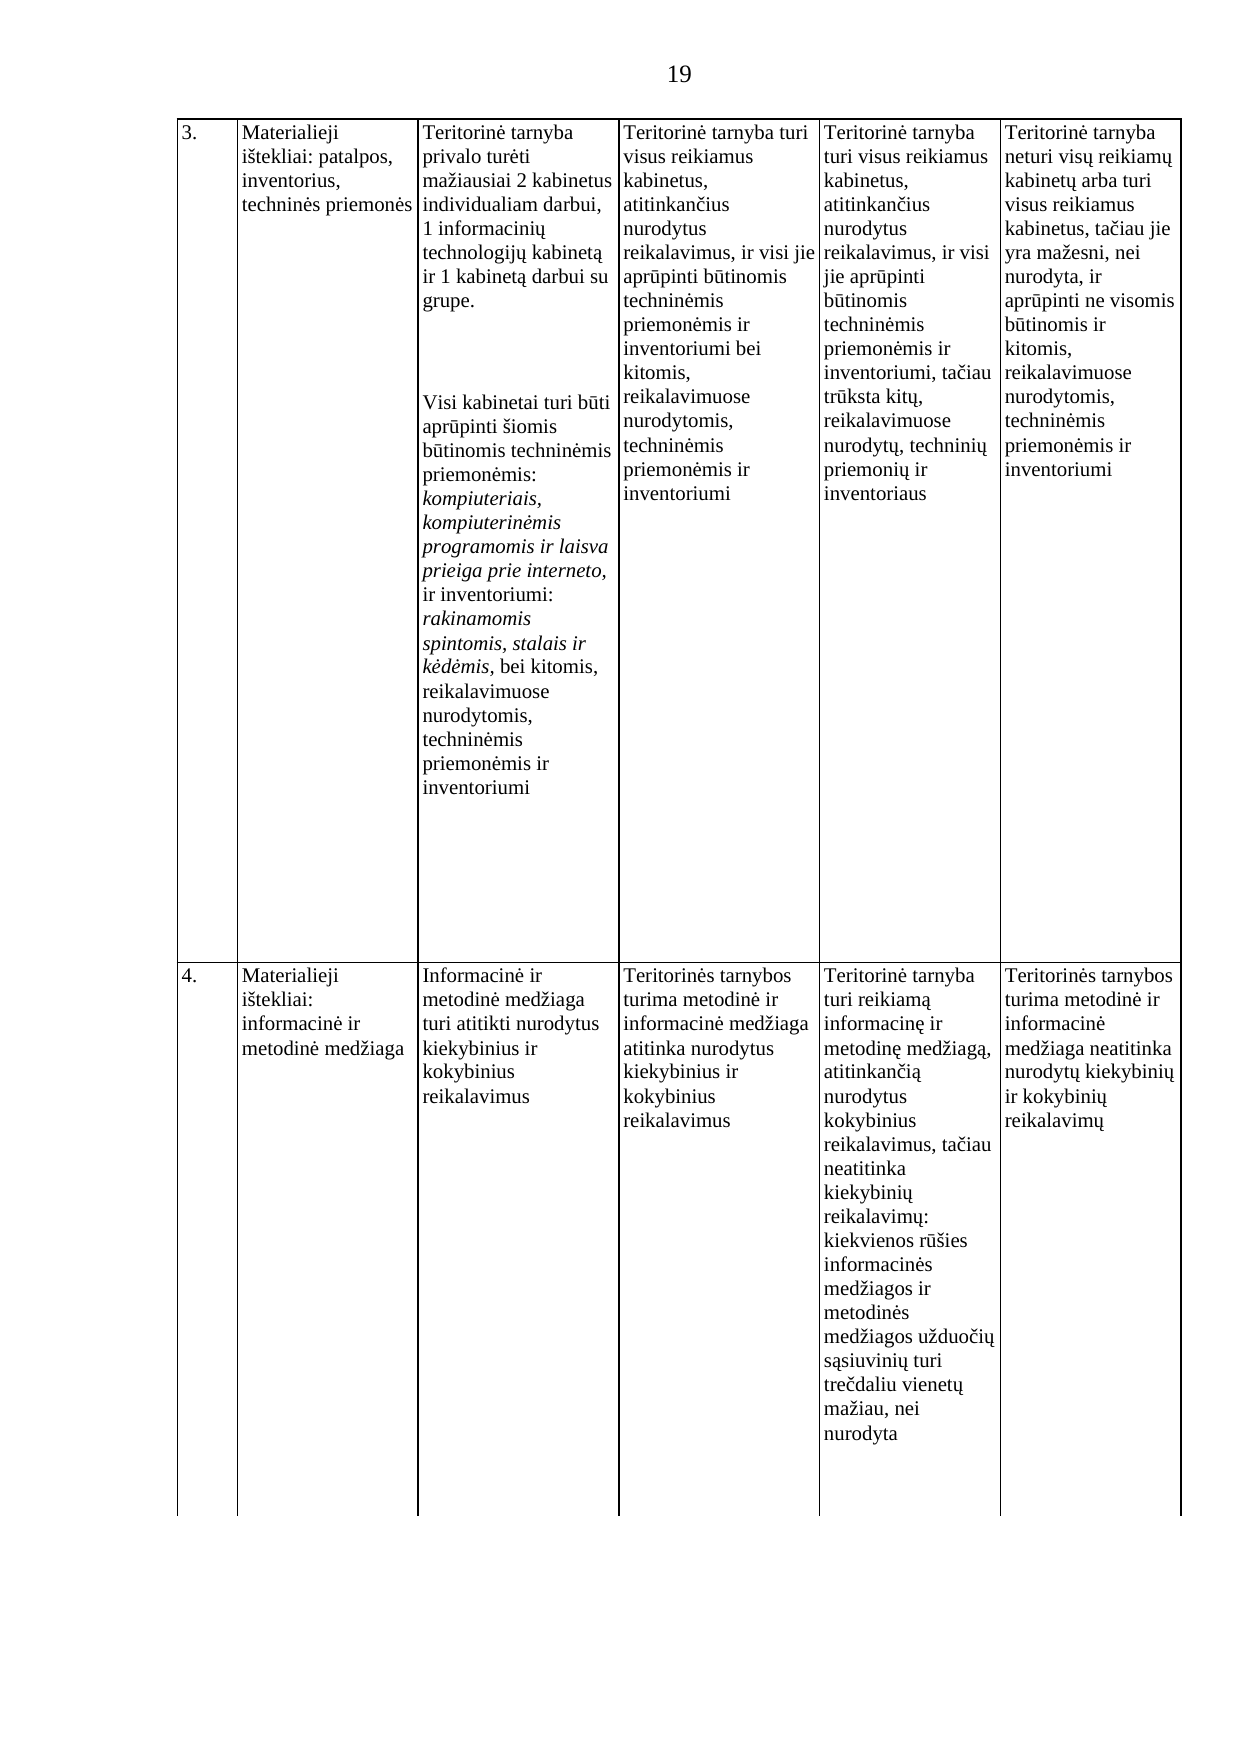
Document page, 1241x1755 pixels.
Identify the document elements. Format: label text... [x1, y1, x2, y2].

table_cell Teritorinės tarnybos turima metodinė ir informacinė medžiaga neatitinka nurodytų kiekybinių ir kokybinių reikalavimų [1001, 963, 1180, 1516]
table_cell Teritorinė tarnyba neturi visų reikiamų kabinetų arba turi visus reikiamus kabinetus, tačiau jie yra mažesni, nei nurodyta, ir aprūpinti ne visomis būtinomis ir kitomis, reikalavimuose nurodytomis, techninėmis priemonėmis ir inventoriumi [1001, 120, 1180, 962]
table_cell 4. [178, 963, 237, 1516]
table_cell 3. [178, 120, 237, 962]
table_cell Visi kabinetai turi būti aprūpinti šiomis būtinomis techninėmis priemonėmis: kompiuteriais, kompiuterinėmis programomis ir laisva prieiga prie interneto, ir inventoriumi: rakinamomis spintomis, stalais ir kėdėmis, bei kitomis, reikalavimuose nurodytomis, techninėmis priemonėmis ir inventoriumi [419, 388, 618, 962]
table_cell Materialieji ištekliai: informacinė ir metodinė medžiaga [238, 963, 417, 1516]
table_cell Teritorinė tarnyba turi reikiamą informacinę ir metodinę medžiagą, atitinkančią nurodytus kokybinius reikalavimus, tačiau neatitinka kiekybinių reikalavimų: kiekvienos rūšies informacinės medžiagos ir metodinės medžiagos užduočių sąsiuvinių turi trečdaliu vienetų mažiau, nei nurodyta [820, 963, 1000, 1516]
table_cell Materialieji ištekliai: patalpos, inventorius, techninės priemonės [238, 120, 417, 962]
table_cell Teritorinė tarnyba privalo turėti mažiausiai 2 kabinetus individualiam darbui, 1 informacinių technologijų kabinetą ir 1 kabinetą darbui su grupe. [419, 120, 618, 388]
table_cell Informacinė ir metodinė medžiaga turi atitikti nurodytus kiekybinius ir kokybinius reikalavimus [419, 963, 618, 1516]
table_cell Teritorinė tarnyba turi visus reikiamus kabinetus, atitinkančius nurodytus reikalavimus, ir visi jie aprūpinti būtinomis techninėmis priemonėmis ir inventoriumi bei kitomis, reikalavimuose nurodytomis, techninėmis priemonėmis ir inventoriumi [620, 120, 819, 962]
table_cell Teritorinės tarnybos turima metodinė ir informacinė medžiaga atitinka nurodytus kiekybinius ir kokybinius reikalavimus [620, 963, 819, 1516]
table_cell Teritorinė tarnyba turi visus reikiamus kabinetus, atitinkančius nurodytus reikalavimus, ir visi jie aprūpinti būtinomis techninėmis priemonėmis ir inventoriumi, tačiau trūksta kitų, reikalavimuose nurodytų, techninių priemonių ir inventoriaus [820, 120, 1000, 962]
